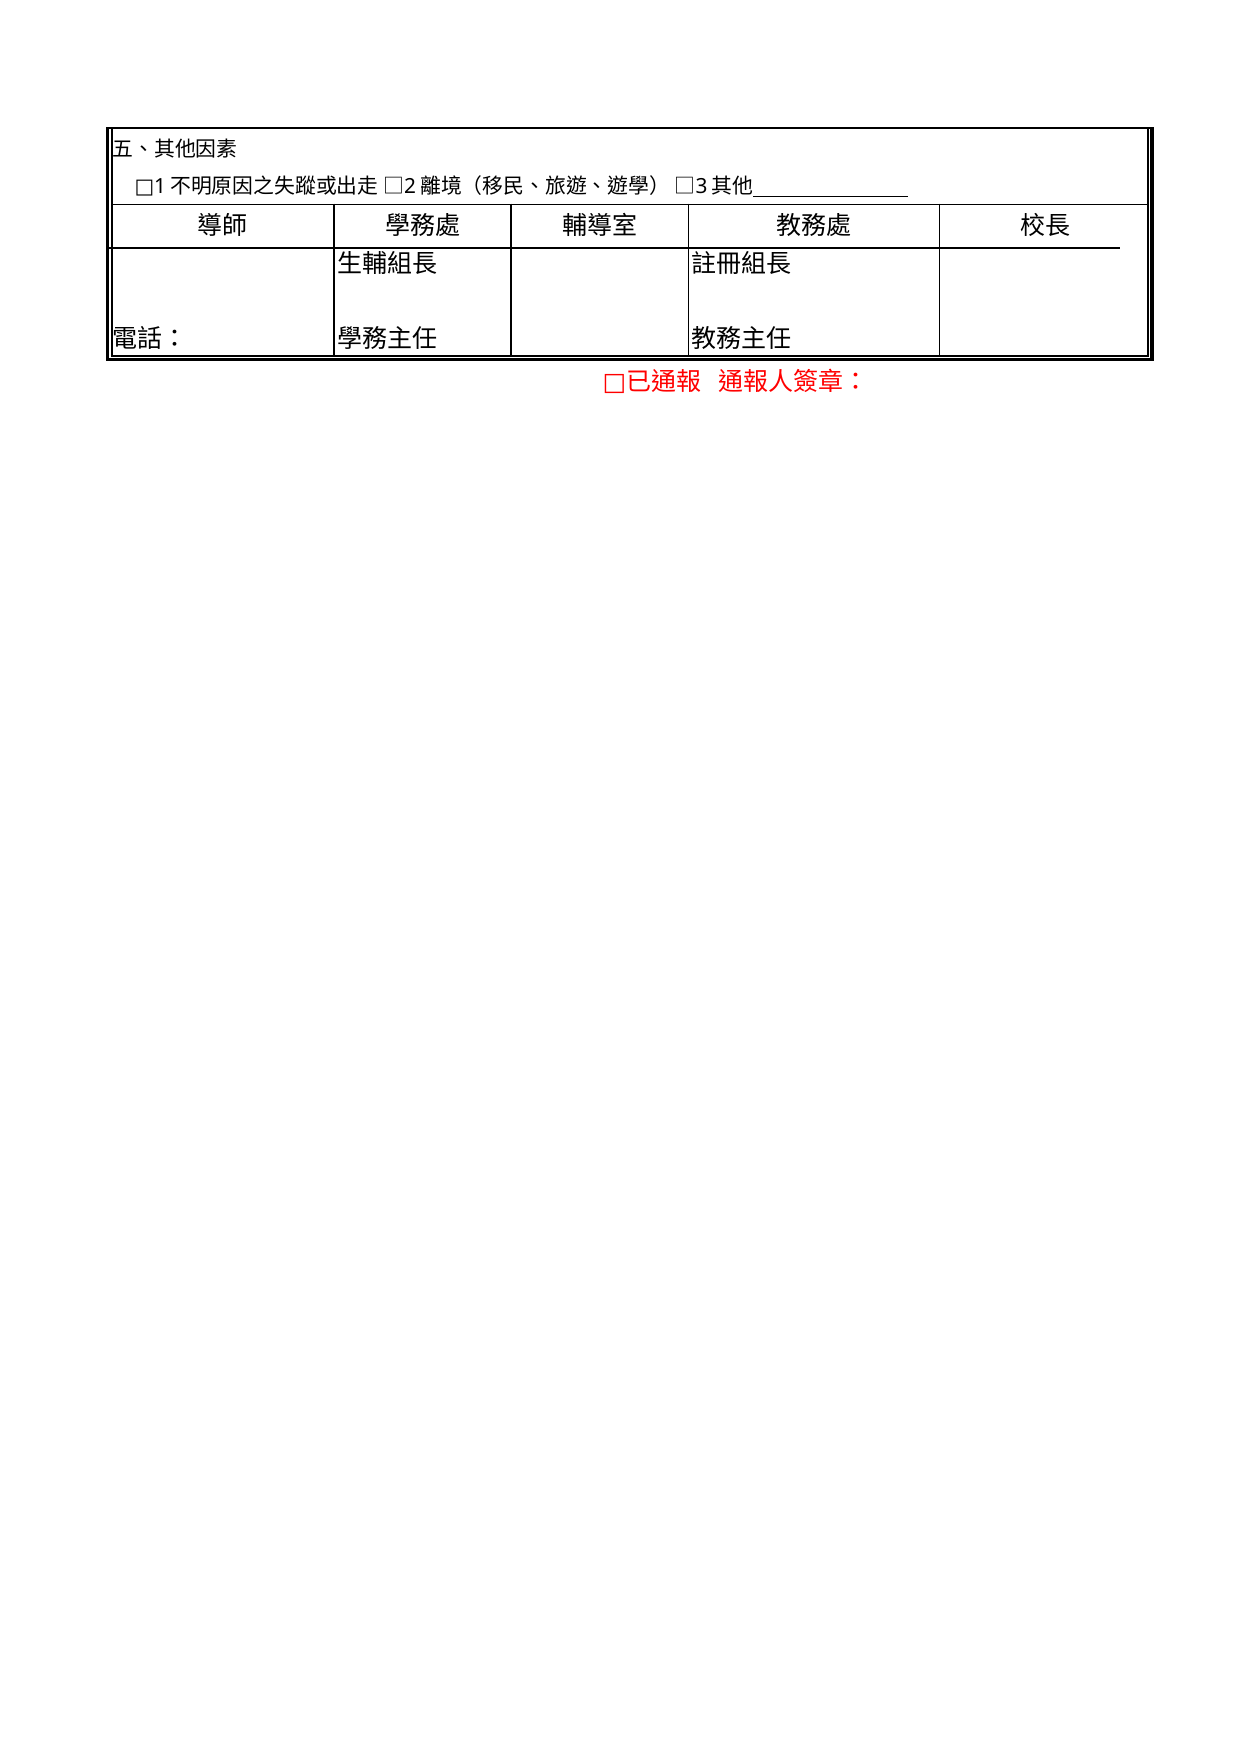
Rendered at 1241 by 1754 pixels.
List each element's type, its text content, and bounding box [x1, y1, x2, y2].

table_cell 學務處 [335, 205, 510, 247]
table_cell 電話： [113, 249, 333, 355]
table_cell [512, 249, 688, 355]
table_cell 導師 [113, 205, 333, 247]
table_cell 生輔組長 學務主任 [335, 249, 510, 355]
text □已通報 通報人簽章： [112, 361, 1150, 398]
table_cell 輔導室 [512, 205, 688, 247]
table_cell 校長 [940, 205, 1147, 355]
table_cell 教務處 [689, 205, 939, 247]
table_cell 註冊組長 教務主任 [689, 249, 939, 355]
table_cell 五、其他因素 □1不明原因之失蹤或出走 □2離境（移民、旅遊、遊學） □3其他 [113, 129, 1147, 203]
